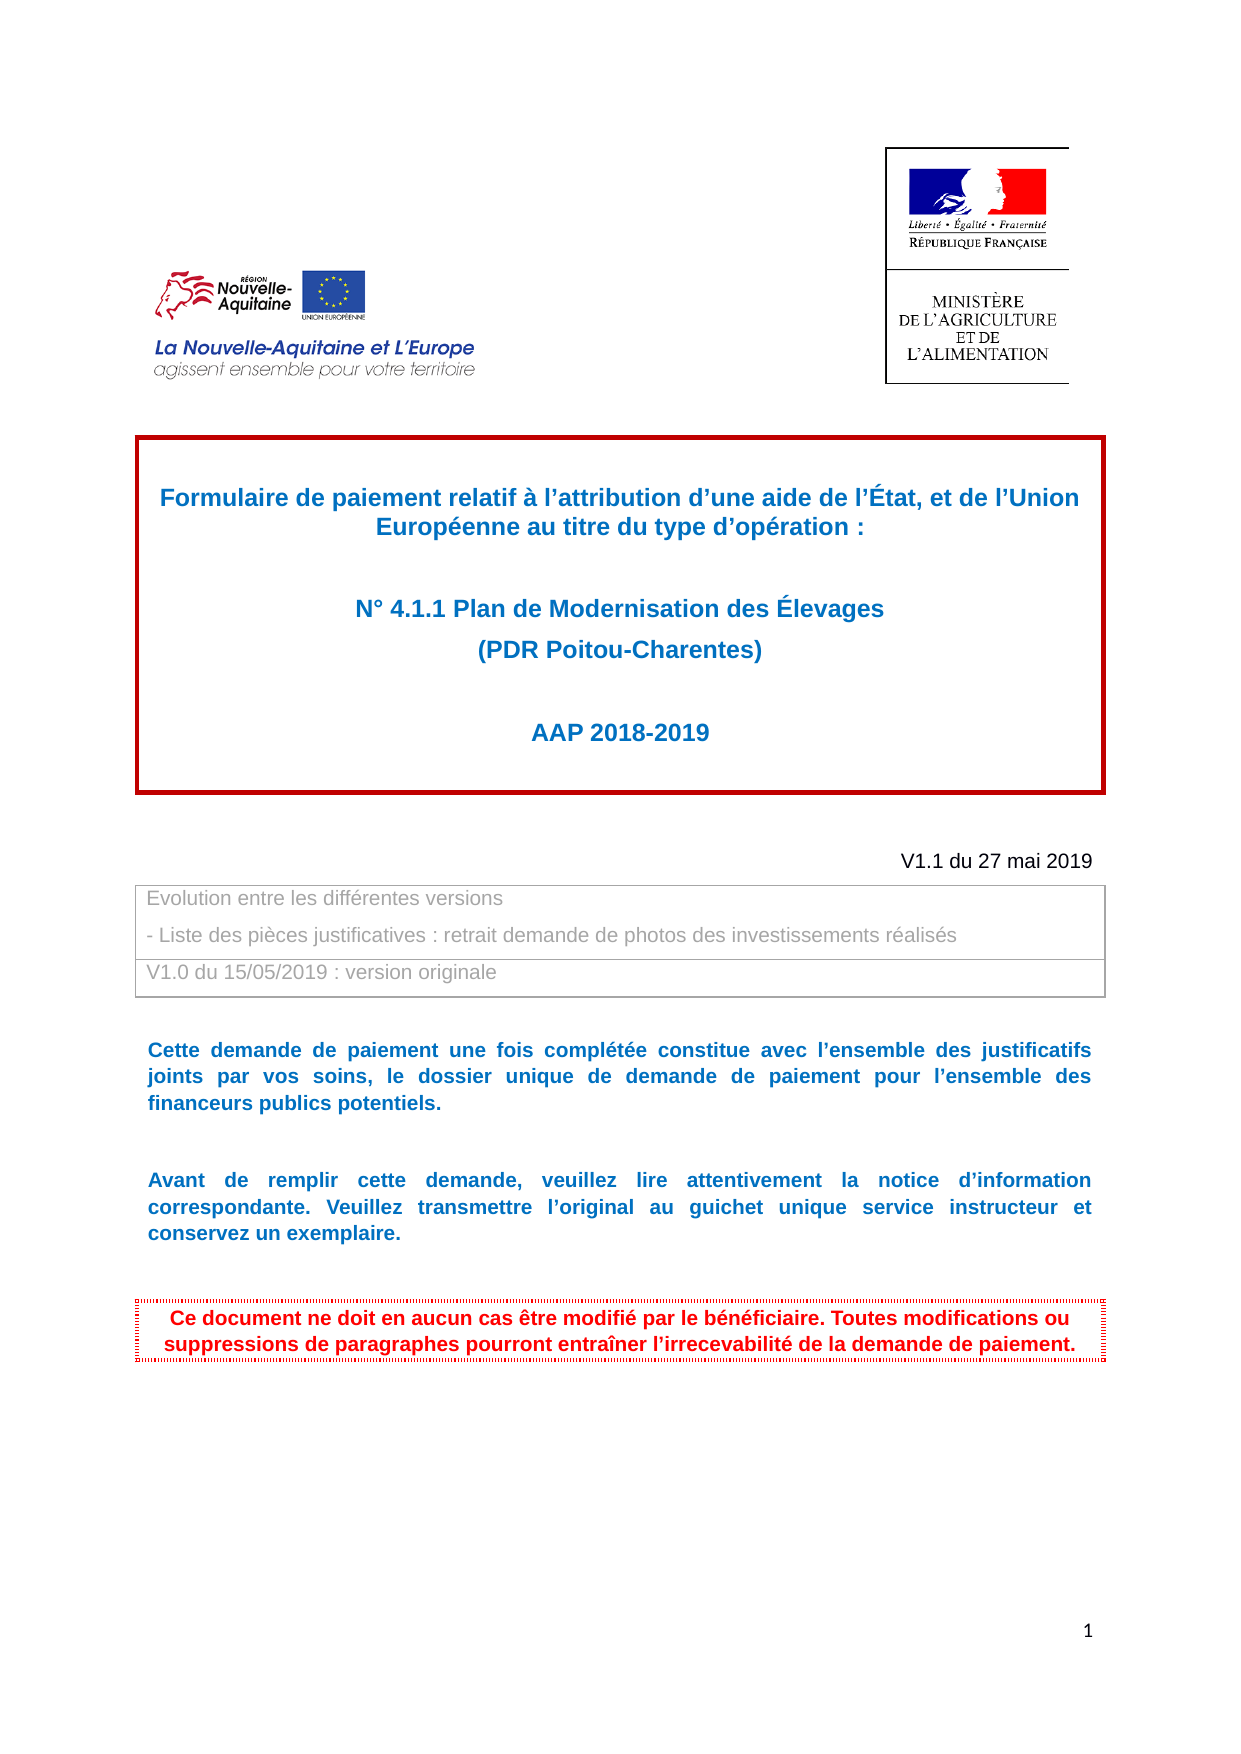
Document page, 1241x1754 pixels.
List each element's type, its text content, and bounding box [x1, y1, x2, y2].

picture [885, 147, 1069, 384]
text AAP 2018-2019 [139, 711, 1101, 747]
text Ce document ne doit en aucun cas être modifié par le bénéficiaire. Toutes modifications ou suppressions de paragraphes pourront entraîner l’irrecevabilité de la demande de paiement. [134, 1299, 1106, 1362]
text (PDR Poitou-Charentes) [139, 629, 1101, 664]
text Formulaire de paiement relatif à l’attribution d’une aide de l’État, et de l’Union Européenne au titre du type d’opération : [139, 476, 1101, 540]
text V1.1 du 27 mai 2019 [148, 848, 1093, 872]
text N° 4.1.1 Plan de Modernisation des Élevages [139, 587, 1101, 623]
text Cette demande de paiement une fois complétée constitue avec l’ensemble des justificatifs joints par vos soins, le dossier unique de demande de paiement pour l’ensemble des financeurs publics potentiels. [148, 1038, 1093, 1114]
table_header Evolution entre les différentes versions - Liste des pièces justificatives : retrait demande de photos des investissements réalisés [136, 886, 1104, 959]
table_cell V1.0 du 15/05/2019 : version originale [136, 960, 1104, 996]
picture [147, 268, 484, 384]
text Avant de remplir cette demande, veuillez lire attentivement la notice d’information correspondante. Veuillez transmettre l’original au guichet unique service instructeur et conservez un exemplaire. [148, 1168, 1093, 1245]
